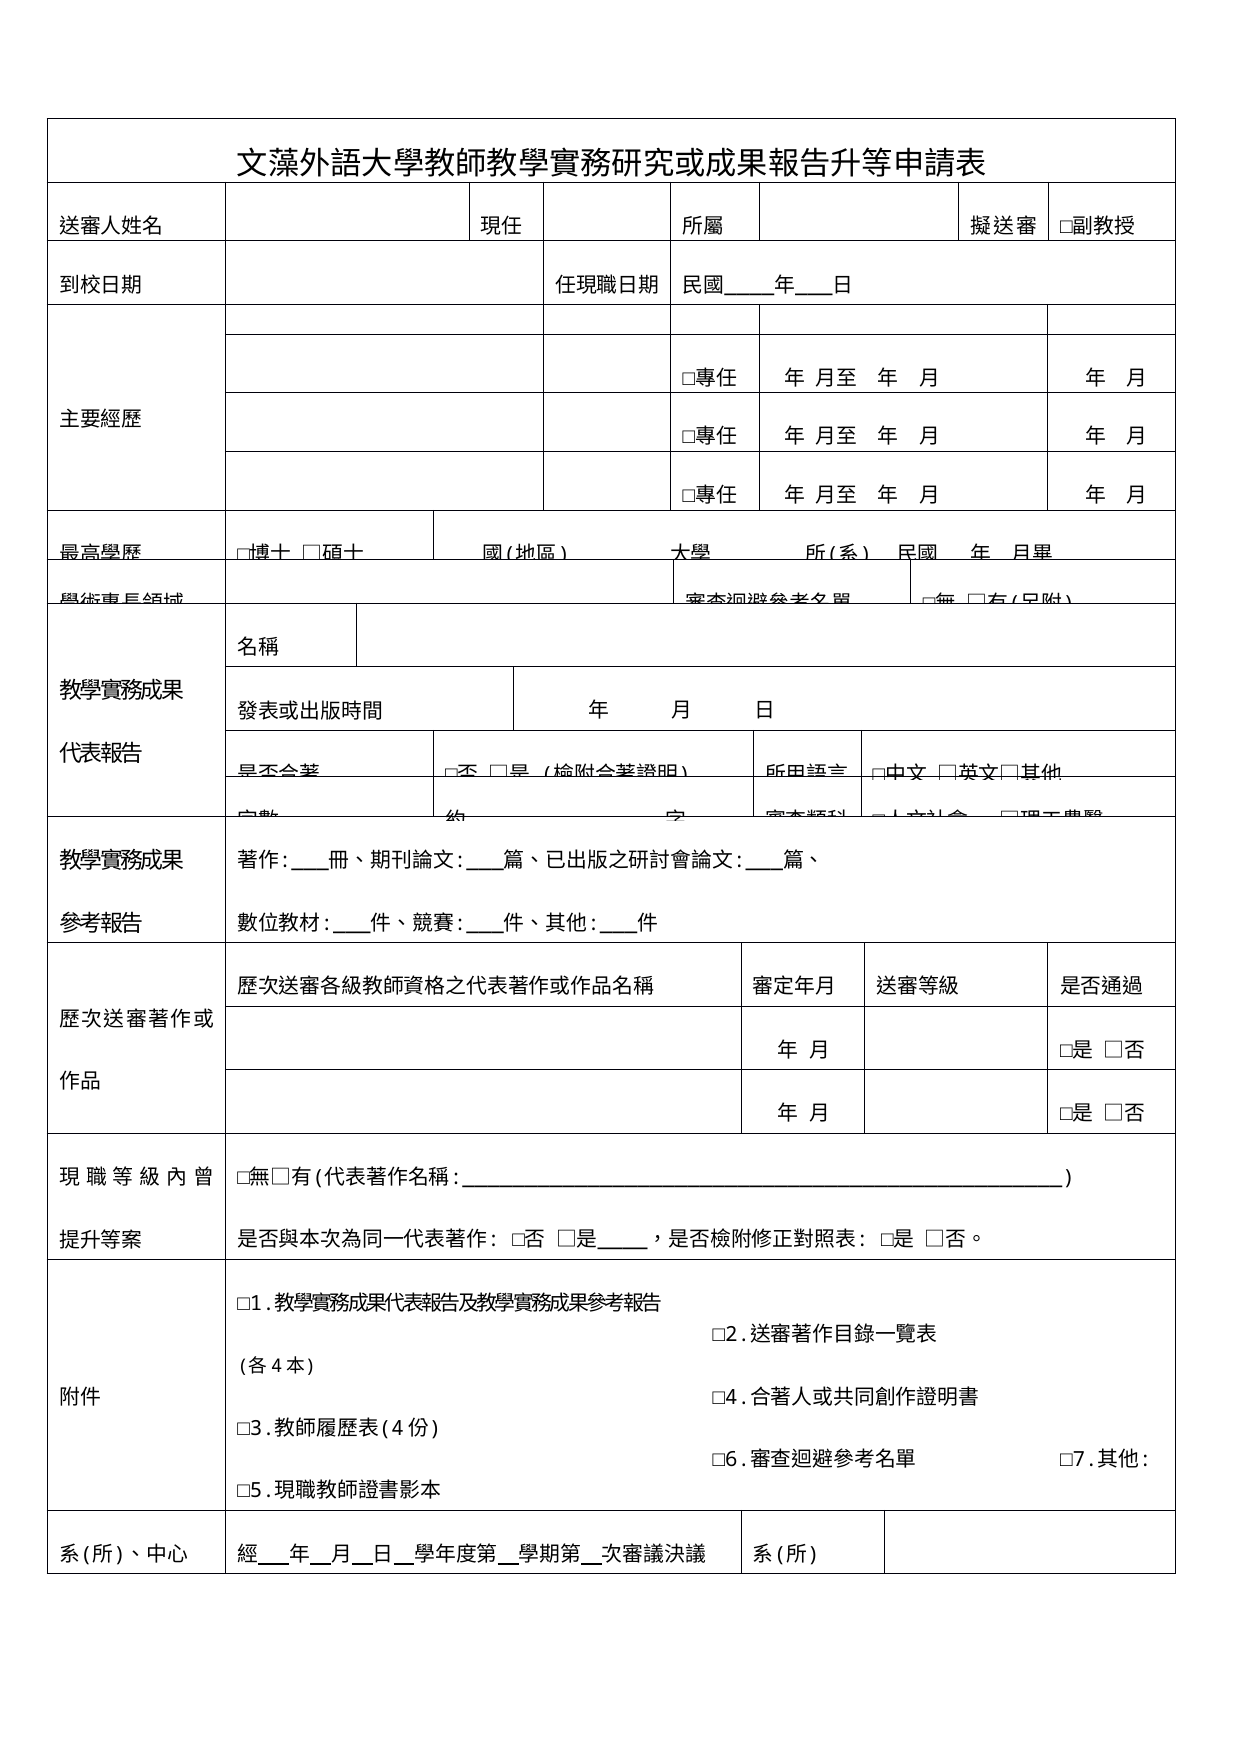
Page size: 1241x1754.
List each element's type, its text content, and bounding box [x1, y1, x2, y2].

table_cell 年 月 日 [514, 667, 1175, 730]
table_cell [226, 1007, 741, 1069]
table_cell 字數 [226, 777, 433, 816]
table_cell [865, 1070, 1047, 1133]
table_cell □專任 □兼任 [671, 335, 759, 392]
table_cell [226, 560, 673, 603]
table_cell 發表或出版時間 [226, 667, 513, 730]
table_cell 年 月至 年 月 [760, 335, 1047, 392]
table_cell □博士 □碩士 [226, 511, 433, 559]
table_cell 年 月至 年 月 [760, 452, 1047, 510]
table_cell [226, 335, 543, 392]
table_cell 所用語言 [754, 731, 861, 776]
table_cell □中文 □英文□其他___ [862, 731, 1175, 776]
table_cell □1.教學實務成果代表報告及教學實務成果參考報告(各4本) □3.教師履歷表(4份) □5.現職教師證書影本 [226, 1260, 701, 1510]
table_cell [226, 393, 543, 451]
table_cell 到校日期 [48, 241, 225, 304]
table_cell 年 月 [1048, 393, 1175, 451]
table_cell 現職等級內曾 提升等案 [48, 1134, 225, 1259]
table_cell 送審等級 [865, 943, 1047, 1006]
table_cell 現任 職級 [470, 183, 543, 240]
table_cell 年 月 [1048, 452, 1175, 510]
table_cell 經 年 月 日 學年度第 學期第 次審議決議 [226, 1511, 741, 1573]
table_cell 審查類科 [754, 777, 861, 816]
table_cell 年 月 [742, 1007, 864, 1069]
table_cell □是 □否 [1048, 1070, 1175, 1133]
table_cell 年 月 [1048, 335, 1175, 392]
table_cell 約________________字 [434, 777, 753, 816]
table_cell 學術專長領域 [48, 560, 225, 603]
table_cell [226, 452, 543, 510]
table_cell 職別 [544, 305, 670, 333]
table_cell [865, 1007, 1047, 1069]
table_cell [357, 604, 1175, 666]
table_cell 歷次送審著作或作品 [48, 943, 225, 1133]
table_cell 所屬 單位 [671, 183, 759, 240]
table_cell 系(所)、中心 [48, 1511, 225, 1573]
table_cell 任職起訖年月 [760, 305, 1047, 333]
table_cell □無□有(代表著作名稱:________________________________________________) 是否與本次為同一代表著作: □否 □是____，是否檢附修正對照表: □是 □否。 [226, 1134, 1175, 1259]
table_cell 附件 [48, 1260, 225, 1510]
table_cell [544, 335, 670, 392]
table_cell 審定年月 [742, 943, 864, 1006]
table_cell □副教授 □助理教授 [1049, 183, 1175, 240]
table_cell 名稱 [226, 604, 356, 666]
table_cell [226, 241, 543, 304]
table_cell 送審人姓名 [48, 183, 225, 240]
table_cell □專任 □兼任 [671, 393, 759, 451]
table_cell 教學實務成果 代表報告 [48, 604, 225, 816]
table_cell 著作:___冊、期刊論文:___篇、已出版之研討會論文:___篇、 數位教材:___件、競賽:___件、其他:___件 [226, 817, 1175, 942]
table_cell [544, 393, 670, 451]
table_cell □否 □是 (檢附合著證明) [434, 731, 753, 776]
table_cell [226, 1070, 741, 1133]
table_cell □人文社會 □理工農醫 [862, 777, 1175, 816]
table_cell [544, 452, 670, 510]
table_cell 任現職日期 [544, 241, 670, 304]
table_cell □無 □有(另附) [911, 560, 1175, 603]
table_cell □是 □否 [1048, 1007, 1175, 1069]
table_cell □2.送審著作目錄一覽表 □4.合著人或共同創作證明書 □6.審查迴避參考名單 [701, 1260, 1048, 1510]
table_cell 教學實務成果 參考報告 [48, 817, 225, 942]
table_cell 是否合著 [226, 731, 433, 776]
table_cell 擬送審等級 [959, 183, 1048, 240]
table_cell 系(所) [742, 1511, 884, 1573]
table_cell 專兼任 [671, 305, 759, 333]
table_cell 主要經歷 [48, 305, 225, 510]
table_cell 審查迴避參考名單 [674, 560, 910, 603]
table_cell [760, 183, 958, 240]
table_cell 年 月 [742, 1070, 864, 1133]
table_cell □7.其他: [1048, 1260, 1175, 1510]
table_cell [885, 1511, 1175, 1573]
table_cell 最高學歷 [48, 511, 225, 559]
table_cell 合計年資 [1048, 305, 1175, 333]
table_cell 歷次送審各級教師資格之代表著作或作品名稱 [226, 943, 741, 1006]
table_cell □專任 □兼任 [671, 452, 759, 510]
table_cell 民國____年___日 [671, 241, 1175, 304]
table_cell 國(地區) 大學 所(系) 民國 年 月畢 [434, 511, 1175, 559]
table_cell [226, 183, 469, 240]
table_cell 年 月至 年 月 [760, 393, 1047, 451]
table_cell 服務機關名稱 [226, 305, 543, 333]
table_cell 是否通過 [1048, 943, 1175, 1006]
table_cell [544, 183, 670, 240]
table_header 文藻外語大學教師教學實務研究或成果報告升等申請表 [48, 119, 1175, 182]
